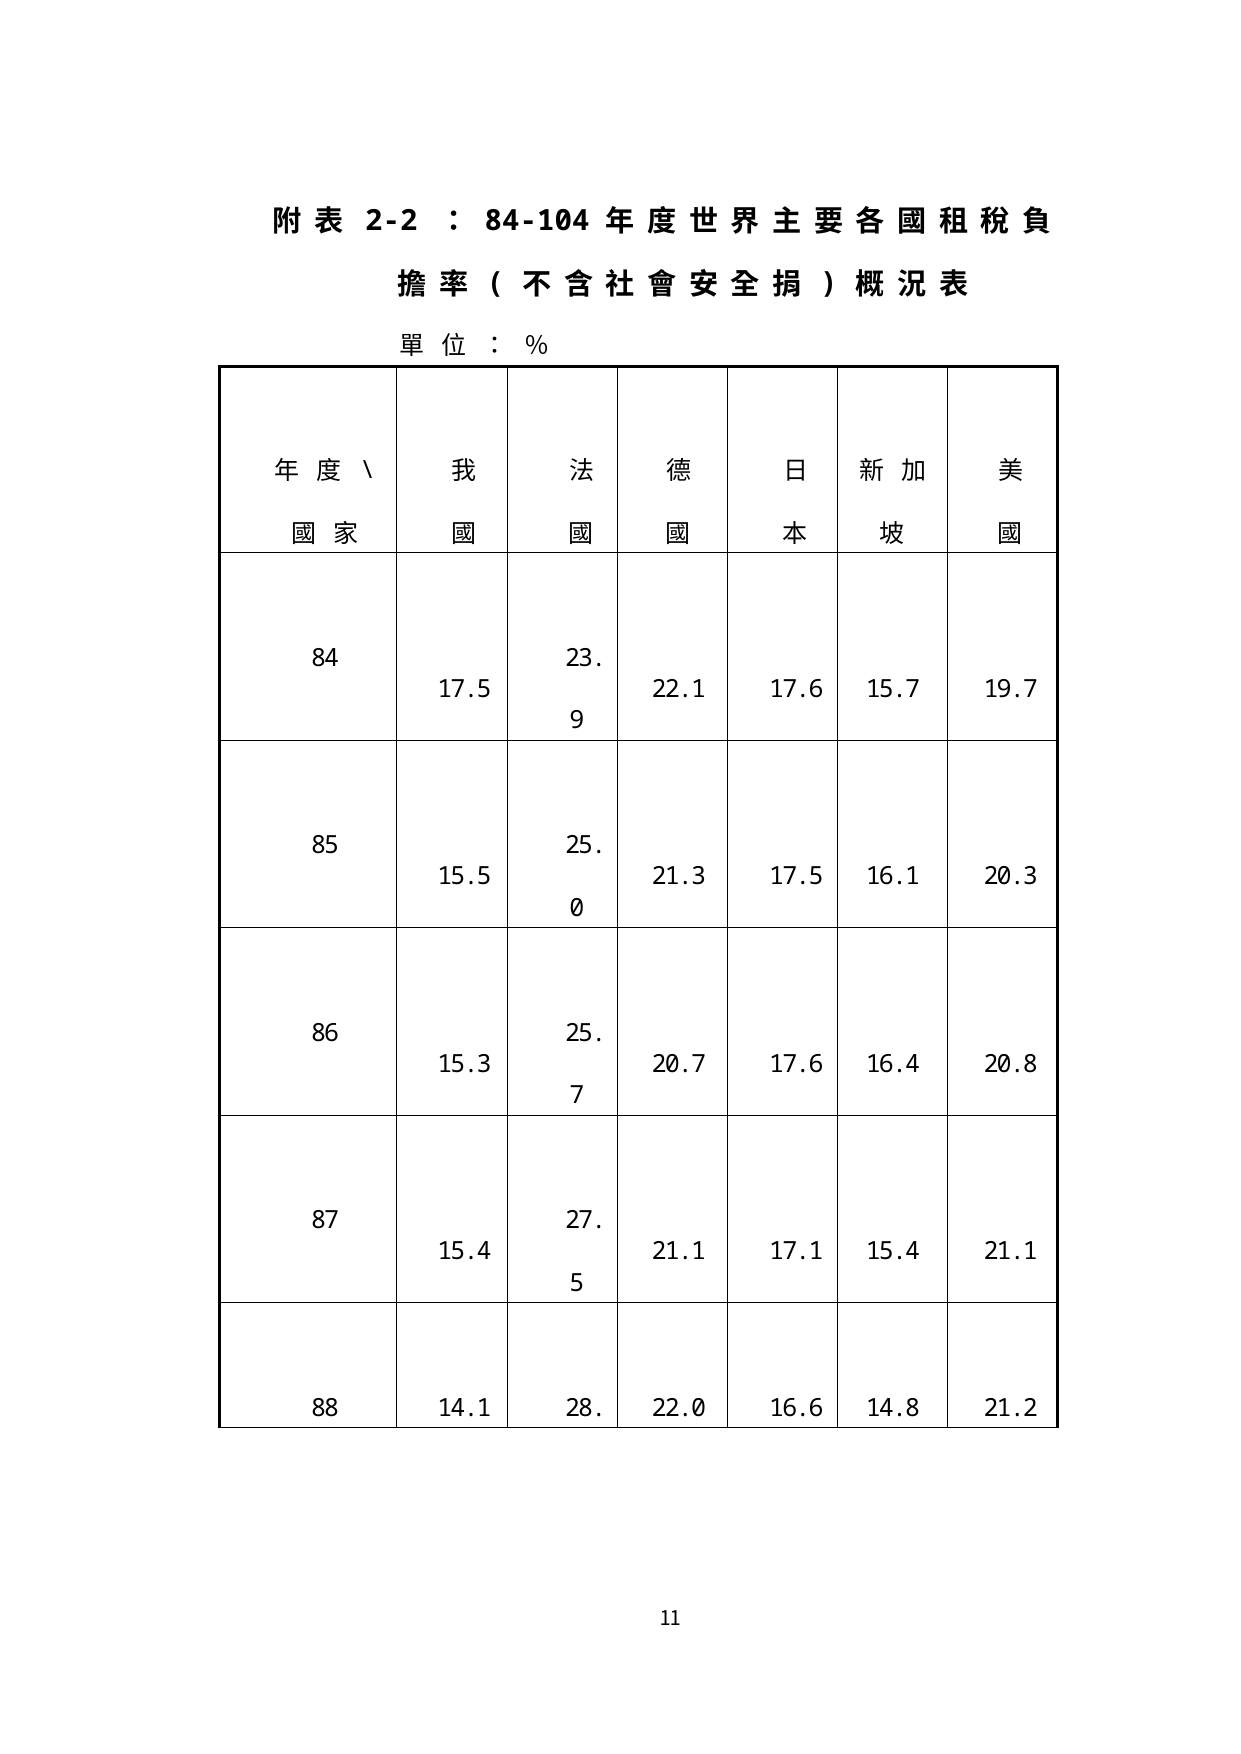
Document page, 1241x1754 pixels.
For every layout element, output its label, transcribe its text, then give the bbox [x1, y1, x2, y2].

table_cell 21.3 [618, 741, 727, 927]
table_header 年度\國家 [221, 368, 396, 552]
table_cell 86 [221, 928, 396, 1115]
table_cell 28. [508, 1303, 617, 1427]
table_header 我國 [397, 368, 507, 552]
table_cell 85 [221, 741, 396, 927]
table_cell 22.0 [618, 1303, 727, 1427]
table_cell 17.6 [728, 553, 837, 740]
table_cell 87 [221, 1116, 396, 1302]
table_cell 16.1 [838, 741, 947, 927]
table_cell 21.1 [618, 1116, 727, 1302]
table_cell 21.2 [948, 1303, 1056, 1427]
table_cell 20.3 [948, 741, 1056, 927]
table_cell 20.7 [618, 928, 727, 1115]
table_header 日本 [728, 368, 837, 552]
table_header 德國 [618, 368, 727, 552]
table_cell 16.4 [838, 928, 947, 1115]
table_cell 16.6 [728, 1303, 837, 1427]
table_header 新加坡 [838, 368, 947, 552]
table_cell 19.7 [948, 553, 1056, 740]
table_cell 22.1 [618, 553, 727, 740]
table_cell 84 [221, 553, 396, 740]
table_cell 14.1 [397, 1303, 507, 1427]
table_cell 15.4 [397, 1116, 507, 1302]
table_cell 15.4 [838, 1116, 947, 1302]
table_cell 23.9 [508, 553, 617, 740]
table_cell 15.5 [397, 741, 507, 927]
table_cell 27.5 [508, 1116, 617, 1302]
table_cell 21.1 [948, 1116, 1056, 1302]
table_cell 14.8 [838, 1303, 947, 1427]
table_cell 20.8 [948, 928, 1056, 1115]
table_cell 25.7 [508, 928, 617, 1115]
table_cell 17.1 [728, 1116, 837, 1302]
table_cell 17.5 [728, 741, 837, 927]
table_cell 88 [221, 1303, 396, 1427]
table_cell 25.0 [508, 741, 617, 927]
table_header 法國 [508, 368, 617, 552]
table_cell 15.3 [397, 928, 507, 1115]
table_cell 17.6 [728, 928, 837, 1115]
table_header 美國 [948, 368, 1056, 552]
table_cell 15.7 [838, 553, 947, 740]
table_cell 17.5 [397, 553, 507, 740]
text 附表2-2：84-104年度世界主要各國租稅負擔率(不含社會安全捐)概況表 單位：％ [183, 177, 1058, 365]
